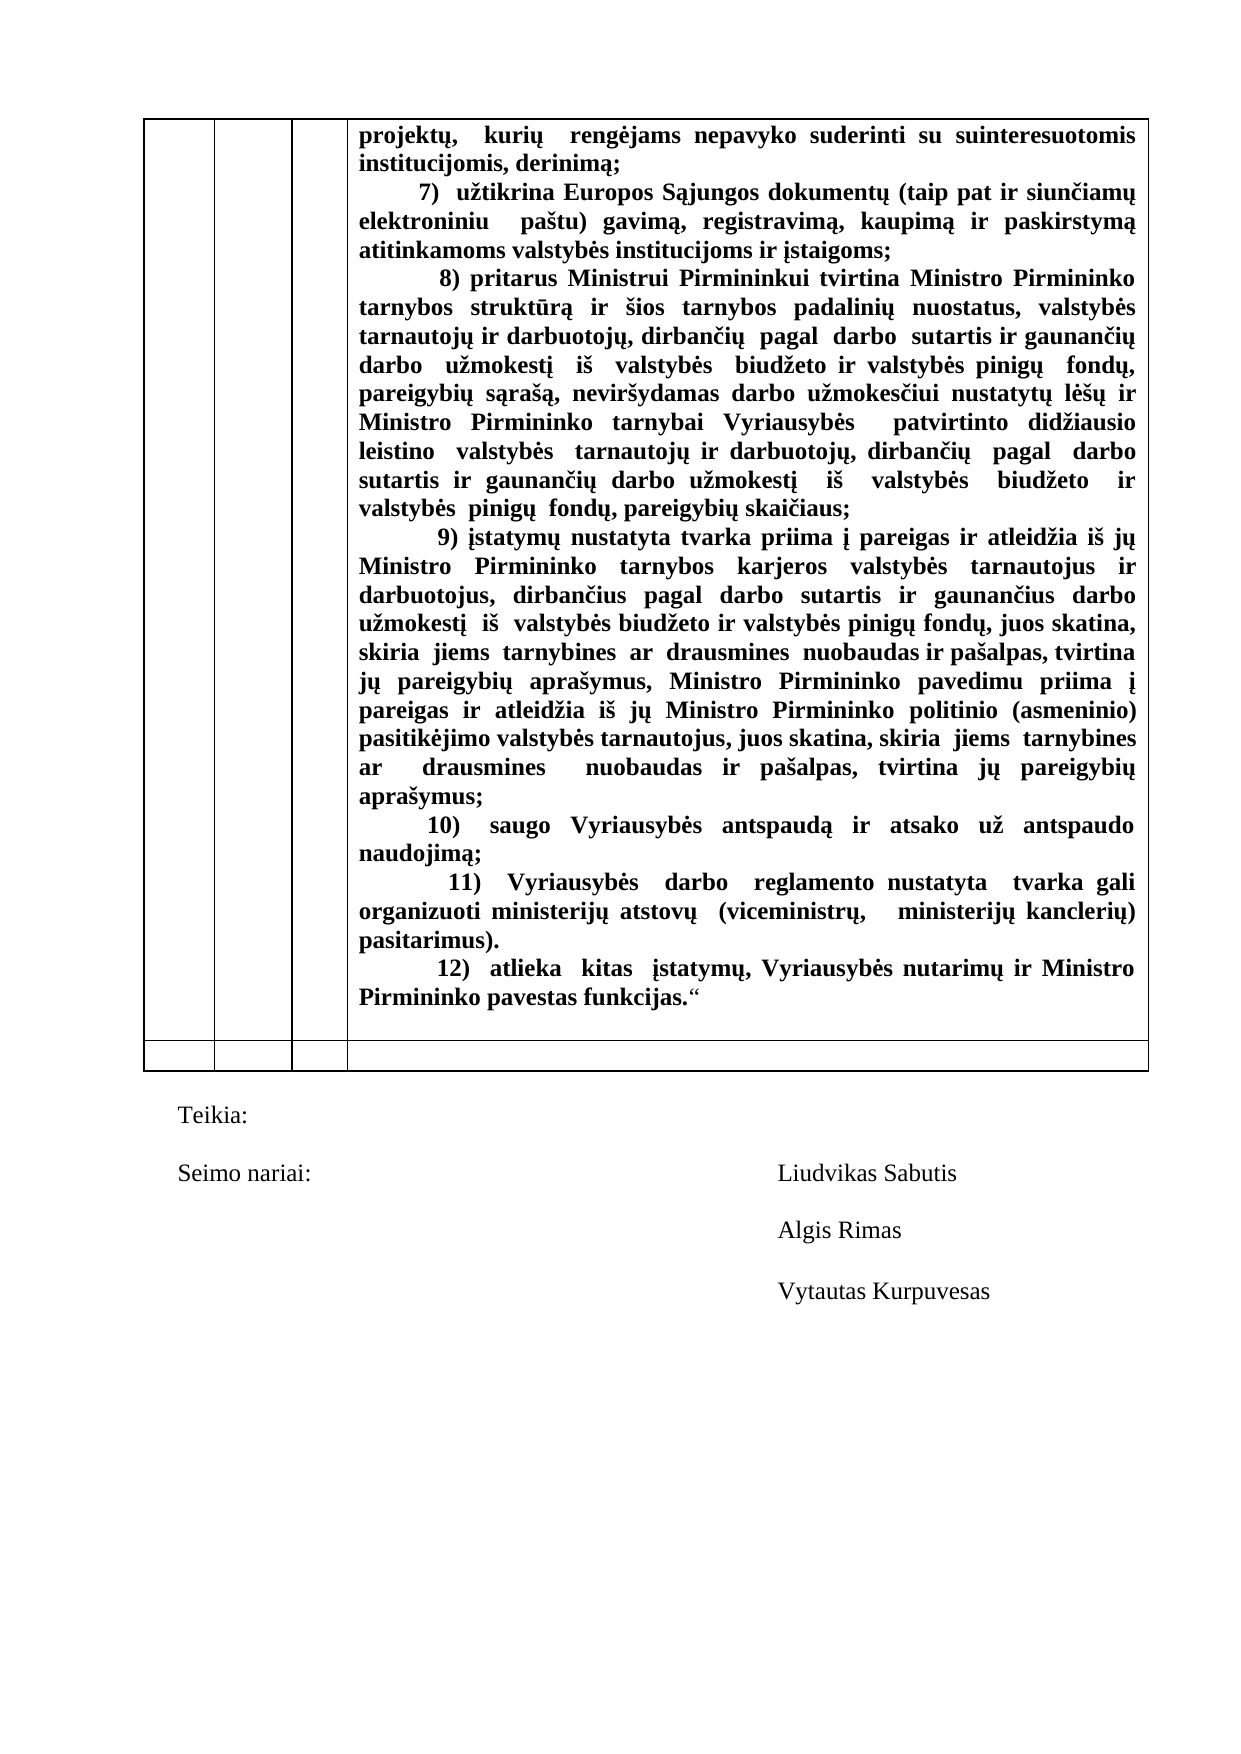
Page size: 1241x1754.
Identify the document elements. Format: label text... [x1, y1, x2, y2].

table_cell [215, 120, 291, 1040]
table_cell [348, 1041, 1148, 1070]
text Teikia: [177, 1100, 1181, 1129]
text Vytautas Kurpuvesas [177, 1273, 1181, 1307]
table_cell [145, 1041, 214, 1070]
table_cell [145, 120, 214, 1040]
table_cell [215, 1041, 291, 1070]
table_cell [293, 120, 347, 1040]
table_cell projektų, kurių rengėjams nepavyko suderinti su suinteresuotomis institucijomis, derinimą; 7) užtikrina Europos Sąjungos dokumentų (taip pat ir siunčiamų elektroniniu paštu) gavimą, registravimą, kaupimą ir paskirstymą atitinkamoms valstybės institucijoms ir įstaigoms; 8) pritarus Ministrui Pirmininkui tvirtina Ministro Pirmininko tarnybos struktūrą ir šios tarnybos padalinių nuostatus, valstybės tarnautojų ir darbuotojų, dirbančių pagal darbo sutartis ir gaunančių darbo užmokestį iš valstybės biudžeto ir valstybės pinigų fondų, pareigybių sąrašą, neviršydamas darbo užmokesčiui nustatytų lėšų ir Ministro Pirmininko tarnybai Vyriausybės patvirtinto didžiausio leistino valstybės tarnautojų ir darbuotojų, dirbančių pagal darbo sutartis ir gaunančių darbo užmokestį iš valstybės biudžeto ir valstybės pinigų fondų, pareigybių skaičiaus; 9) įstatymų nustatyta tvarka priima į pareigas ir atleidžia iš jų Ministro Pirmininko tarnybos karjeros valstybės tarnautojus ir darbuotojus, dirbančius pagal darbo sutartis ir gaunančius darbo užmokestį iš valstybės biudžeto ir valstybės pinigų fondų, juos skatina, skiria jiems tarnybines ar drausmines nuobaudas ir pašalpas, tvirtina jų pareigybių aprašymus, Ministro Pirmininko pavedimu priima į pareigas ir atleidžia iš jų Ministro Pirmininko politinio (asmeninio) pasitikėjimo valstybės tarnautojus, juos skatina, skiria jiems tarnybines ar drausmines nuobaudas ir pašalpas, tvirtina jų pareigybių aprašymus; 10) saugo Vyriausybės antspaudą ir atsako už antspaudo naudojimą; 11) Vyriausybės darbo reglamento nustatyta tvarka gali organizuoti ministerijų atstovų (viceministrų, ministerijų kanclerių) pasitarimus). 12) atlieka kitas įstatymų, Vyriausybės nutarimų ir Ministro Pirmininko pavestas funkcijas.“ [348, 120, 1148, 1040]
text Seimo nariai: Liudvikas Sabutis [177, 1158, 1181, 1187]
text Algis Rimas [177, 1215, 1181, 1244]
table_cell [293, 1041, 347, 1070]
